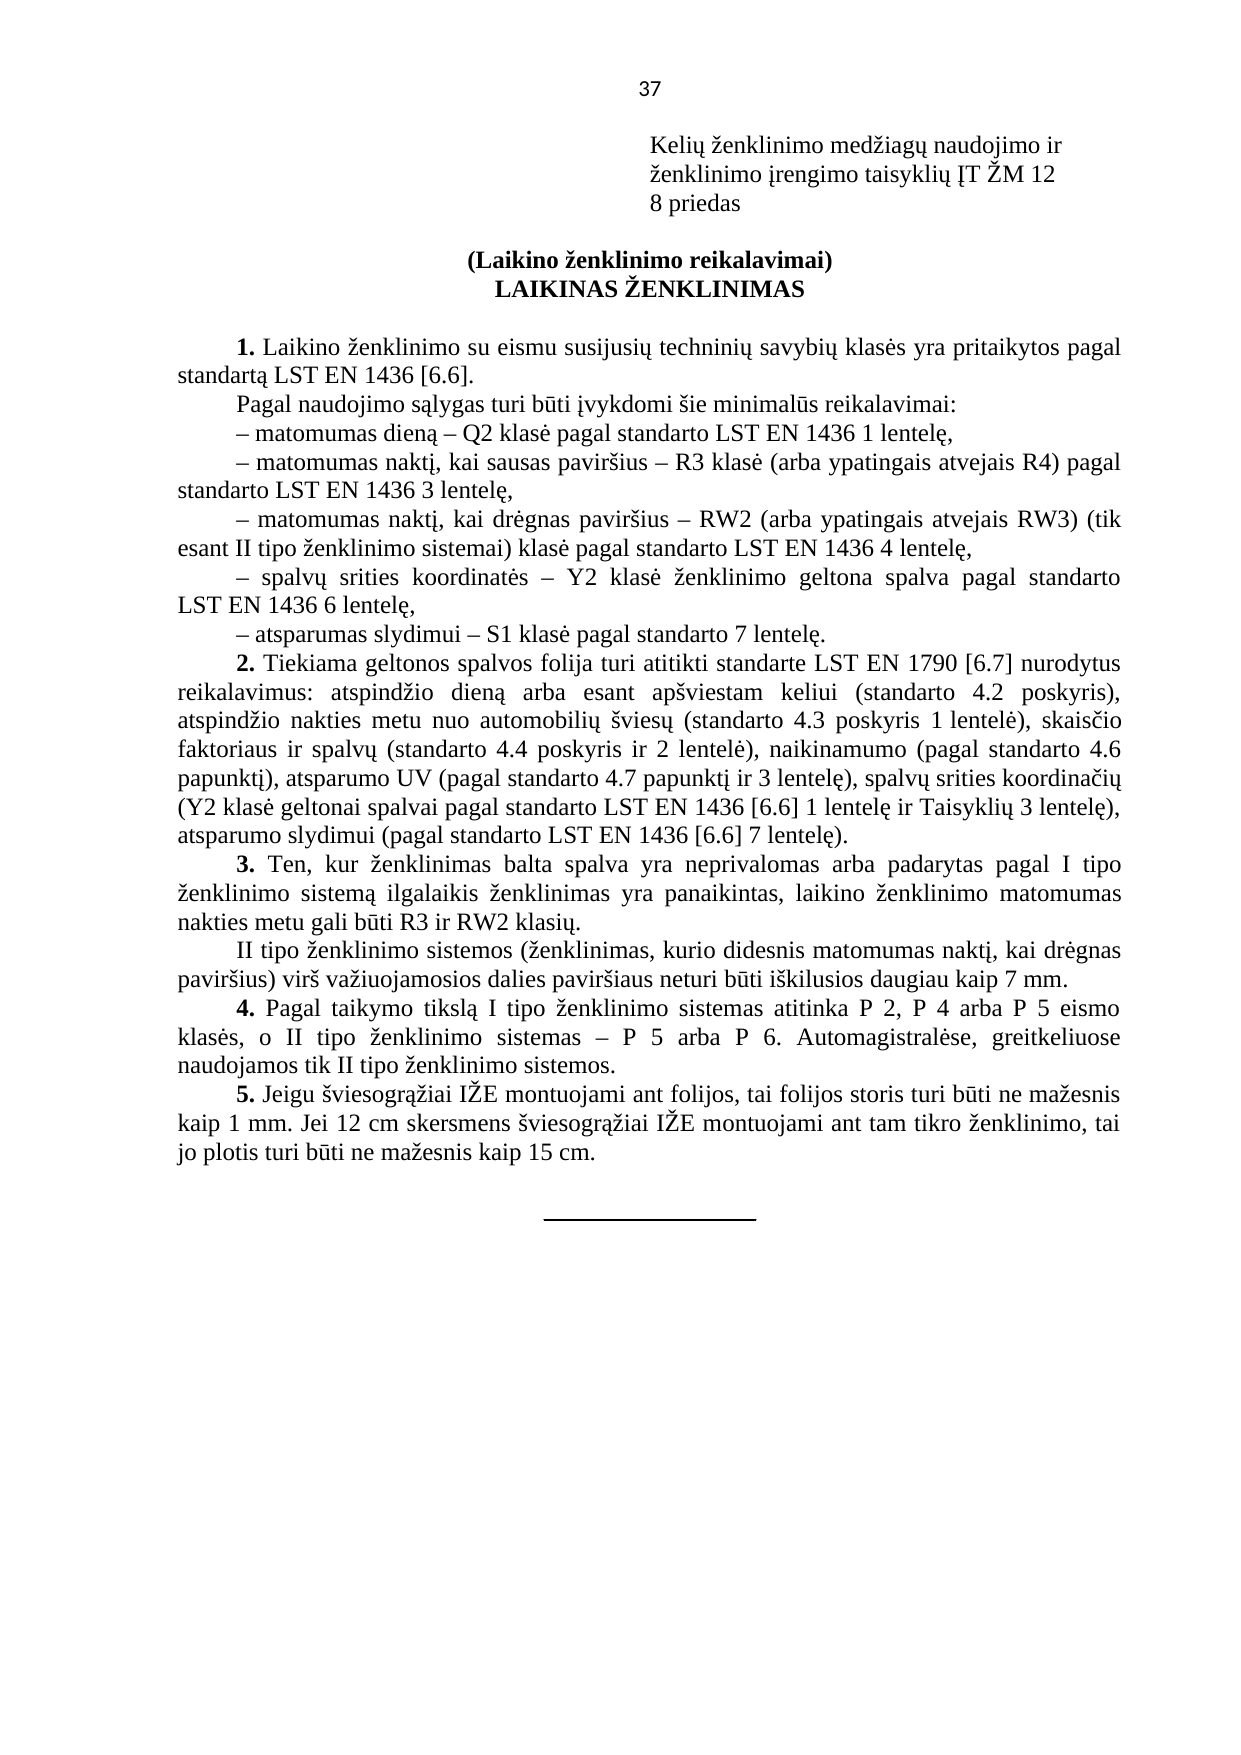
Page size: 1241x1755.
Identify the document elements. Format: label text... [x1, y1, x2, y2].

text – matomumas dieną – Q2 klasė pagal standarto LST EN 1436 1 lentelę, [177, 418, 1122, 447]
text ženklinimo įrengimo taisyklių ĮT ŽM 12 [649, 159, 1122, 188]
text II tipo ženklinimo sistemos (ženklinimas, kurio didesnis matomumas naktį, kai drėgnas paviršius) virš važiuojamosios dalies paviršiaus neturi būti iškilusios daugiau kaip 7 mm. [177, 936, 1122, 993]
text – atsparumas slydimui – S1 klasė pagal standarto 7 lentelę. [177, 619, 1122, 648]
text 8 priedas [649, 188, 1122, 217]
text LAIKINAS ŽENKLINIMAS [177, 274, 1122, 303]
text Pagal naudojimo sąlygas turi būti įvykdomi šie minimalūs reikalavimai: [177, 389, 1122, 418]
text _________________ [177, 1194, 1122, 1223]
text 1. Laikino ženklinimo su eismu susijusių techninių savybių klasės yra pritaikytos pagal standartą LST EN 1436 [6.6]. [177, 332, 1122, 389]
text Kelių ženklinimo medžiagų naudojimo ir [649, 131, 1122, 159]
text 4. Pagal taikymo tikslą I tipo ženklinimo sistemas atitinka P 2, P 4 arba P 5 eismo klasės, o II tipo ženklinimo sistemas – P 5 arba P 6. Automagistralėse, greitkeliuose naudojamos tik II tipo ženklinimo sistemos. [177, 993, 1122, 1079]
text 2. Tiekiama geltonos spalvos folija turi atitikti standarte LST EN 1790 [6.7] nurodytus reikalavimus: atspindžio dieną arba esant apšviestam keliui (standarto 4.2 poskyris), atspindžio nakties metu nuo automobilių šviesų (standarto 4.3 poskyris 1 lentelė), skaisčio faktoriaus ir spalvų (standarto 4.4 poskyris ir 2 lentelė), naikinamumo (pagal standarto 4.6 papunktį), atsparumo UV (pagal standarto 4.7 papunktį ir 3 lentelę), spalvų srities koordinačių (Y2 klasė geltonai spalvai pagal standarto LST EN 1436 [6.6] 1 lentelę ir Taisyklių 3 lentelę), atsparumo slydimui (pagal standarto LST EN 1436 [6.6] 7 lentelę). [177, 648, 1122, 849]
text 5. Jeigu šviesogrąžiai IŽE montuojami ant folijos, tai folijos storis turi būti ne mažesnis kaip 1 mm. Jei 12 cm skersmens šviesogrąžiai IŽE montuojami ant tam tikro ženklinimo, tai jo plotis turi būti ne mažesnis kaip 15 cm. [177, 1079, 1122, 1166]
text (Laikino ženklinimo reikalavimai) [177, 246, 1122, 274]
text – matomumas naktį, kai drėgnas paviršius – RW2 (arba ypatingais atvejais RW3) (tik esant II tipo ženklinimo sistemai) klasė pagal standarto LST EN 1436 4 lentelę, [177, 504, 1122, 562]
text 3. Ten, kur ženklinimas balta spalva yra neprivalomas arba padarytas pagal I tipo ženklinimo sistemą ilgalaikis ženklinimas yra panaikintas, laikino ženklinimo matomumas nakties metu gali būti R3 ir RW2 klasių. [177, 849, 1122, 936]
text – spalvų srities koordinatės – Y2 klasė ženklinimo geltona spalva pagal standarto LST EN 1436 6 lentelę, [177, 562, 1122, 619]
text – matomumas naktį, kai sausas paviršius – R3 klasė (arba ypatingais atvejais R4) pagal standarto LST EN 1436 3 lentelę, [177, 447, 1122, 504]
